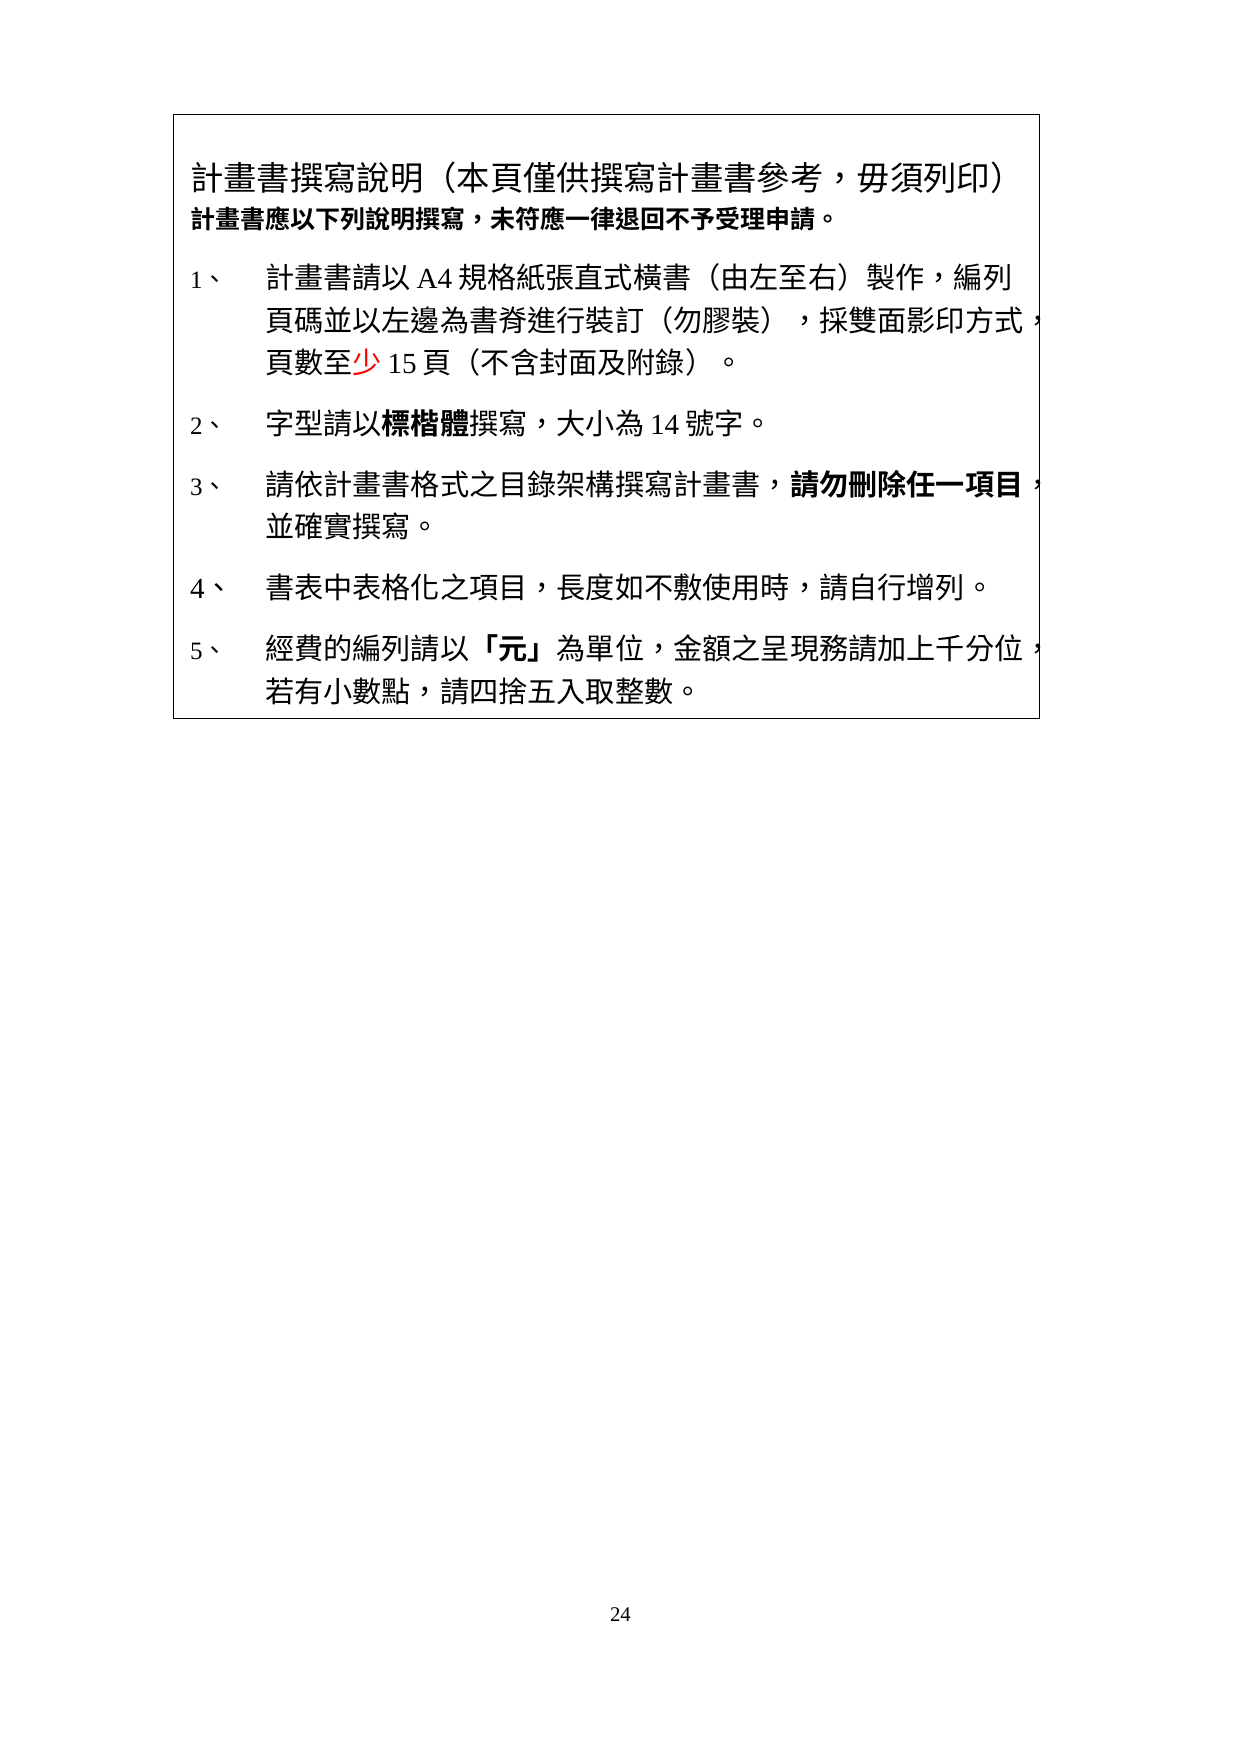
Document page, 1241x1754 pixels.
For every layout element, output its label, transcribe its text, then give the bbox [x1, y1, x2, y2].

list 計畫書請以A4規格紙張直式橫書（由左至右）製作，編列頁碼並以左邊為書脊進行裝訂（勿膠裝），採雙面影印方式，頁數至少15頁（不含封面及附錄）。 [190, 255, 1023, 382]
list 請依計畫書格式之目錄架構撰寫計畫書，請勿刪除任一項目，並確實撰寫。 [190, 461, 1023, 546]
list 書表中表格化之項目，長度如不敷使用時，請自行增列。 [190, 565, 1023, 607]
text 計畫書應以下列說明撰寫，未符應一律退回不予受理申請。 [190, 200, 1023, 236]
list 字型請以標楷體撰寫，大小為14號字。 [190, 400, 1023, 443]
list 經費的編列請以「元」為單位，金額之呈現務請加上千分位，若有小數點，請四捨五入取整數。 [190, 626, 1023, 710]
text 計畫書撰寫說明（本頁僅供撰寫計畫書參考，毋須列印） [190, 152, 1023, 200]
